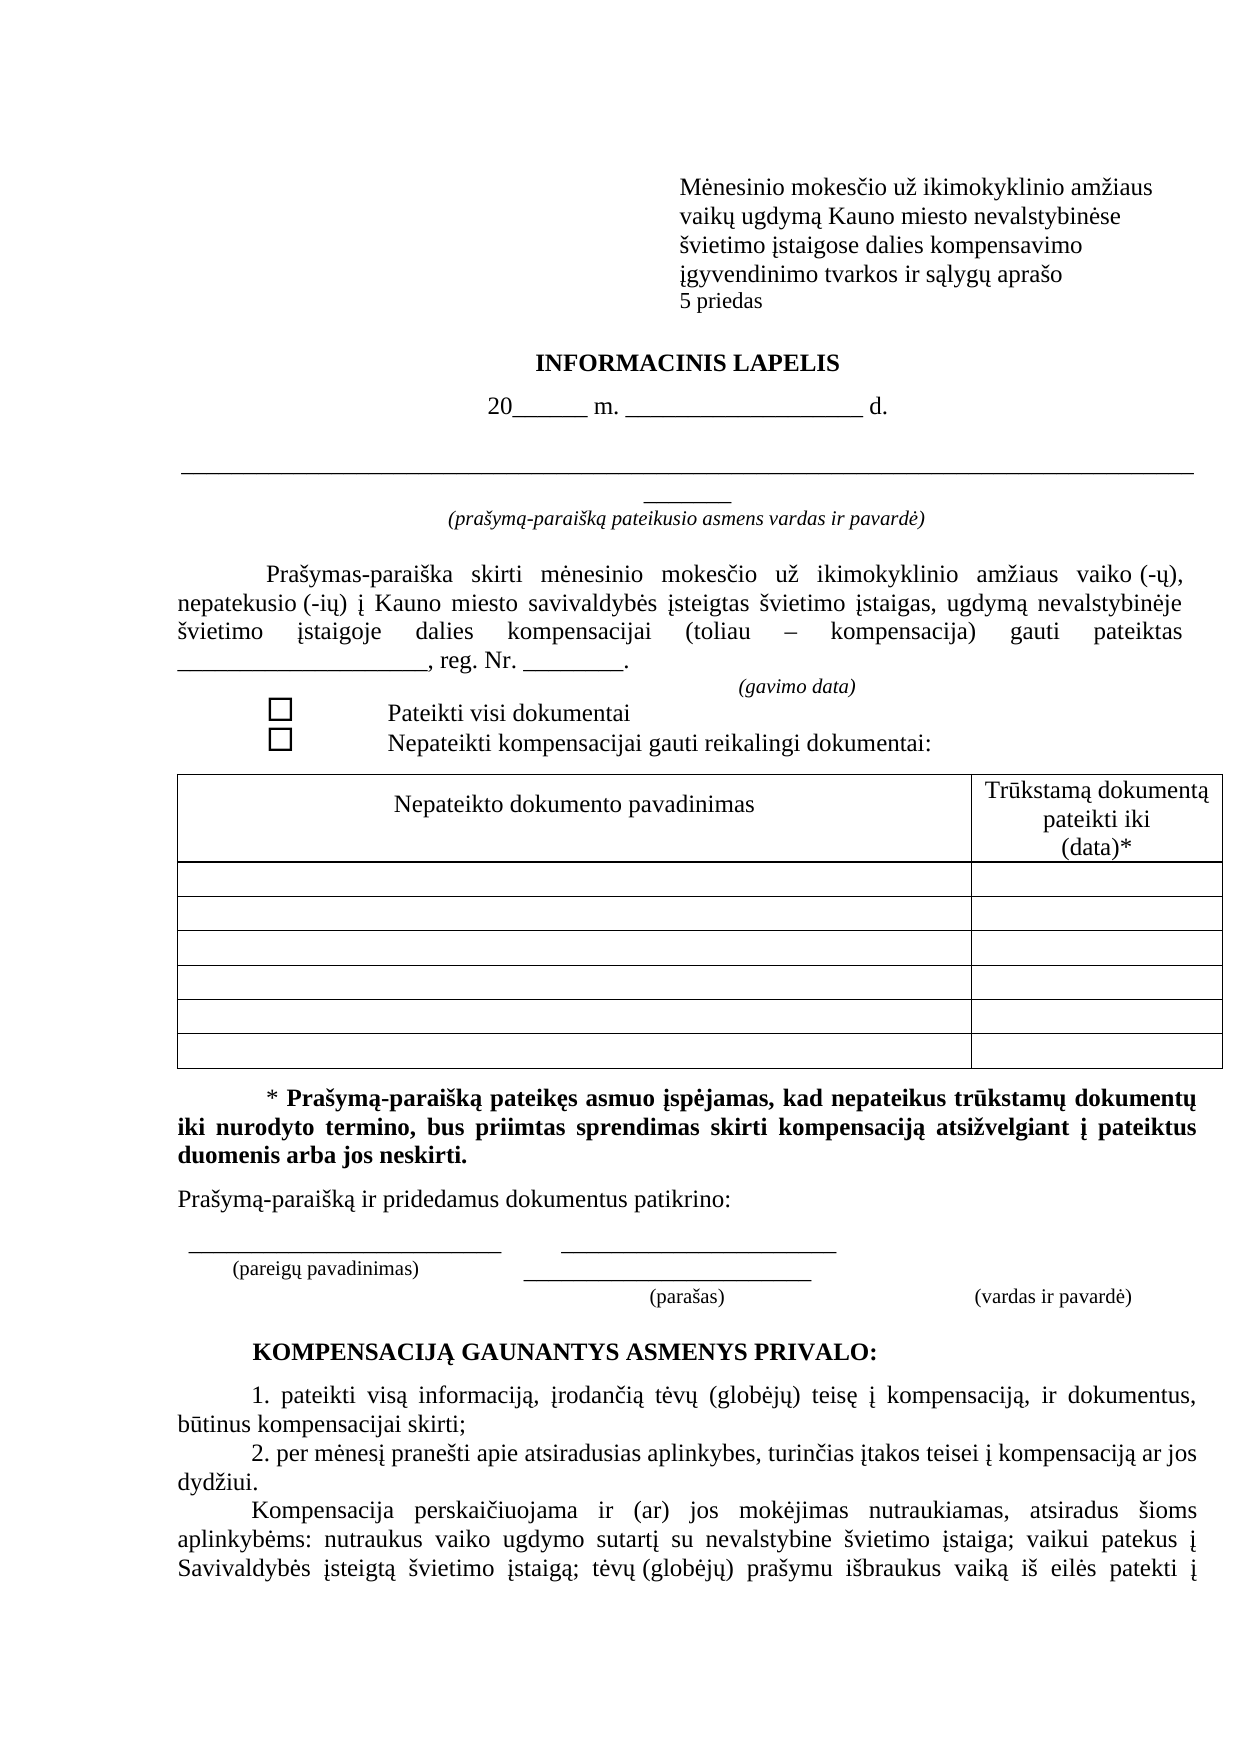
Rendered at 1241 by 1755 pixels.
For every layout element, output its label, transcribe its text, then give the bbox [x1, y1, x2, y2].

table_header Nepateikto dokumento pavadinimas [178, 775, 971, 861]
table_cell [972, 1034, 1222, 1068]
text KOMPENSACIJĄ GAUNANTYS ASMENYS PRIVALO: [252, 1337, 1198, 1366]
table_cell [972, 863, 1222, 896]
text * Prašymą-paraišką pateikęs asmuo įspėjamas, kad nepateikus trūkstamų dokumentų iki nurodyto termino, bus priimtas sprendimas skirti kompensaciją atsižvelgiant į pateiktus duomenis arba jos neskirti. [177, 1083, 1198, 1169]
table_header ______________________ _______________________ (parašas) (vardas ir pavardė) [512, 1227, 1222, 1337]
text 1. pateikti visą informaciją, įrodančią tėvų (globėjų) teisę į kompensaciją, ir dokumentus, būtinus kompensacijai skirti; [177, 1380, 1198, 1438]
table_cell [178, 863, 971, 896]
text Prašymą-paraišką ir pridedamus dokumentus patikrino: [177, 1184, 1198, 1212]
text (gavimo data) [177, 674, 1198, 698]
text Kompensacija perskaičiuojama ir (ar) jos mokėjimas nutraukiamas, atsiradus šioms aplinkybėms: nutraukus vaiko ugdymo sutartį su nevalstybine švietimo įstaiga; vaikui patekus į Savivaldybės įsteigtą švietimo įstaigą; tėvų (globėjų) prašymu išbraukus vaiką iš eilės patekti į [177, 1495, 1198, 1582]
table_header _________________________ (pareigų pavadinimas) [177, 1227, 512, 1337]
text 2. per mėnesį pranešti apie atsiradusias aplinkybes, turinčias įtakos teisei į kompensaciją ar jos dydžiui. [177, 1438, 1198, 1495]
text 20______ m. ___________________ d. [177, 391, 1198, 420]
table_cell [178, 1034, 971, 1068]
text Prašymas-paraiška skirti mėnesinio mokesčio už ikimokyklinio amžiaus vaiko (-ų), nepatekusio (-ių) į Kauno miesto savivaldybės įsteigtas švietimo įstaigas, ugdymą nevalstybinėje švietimo įstaigoje dalies kompensacijai (toliau – kompensacija) gauti pateiktas ____________________, reg. Nr. ________. [177, 559, 1183, 674]
table_cell [178, 897, 971, 930]
table_cell [972, 1000, 1222, 1033]
table_cell [178, 1000, 971, 1033]
table_cell [972, 897, 1222, 930]
text ________________________________________________________________________________________ [177, 448, 1198, 506]
table_header Trūkstamą dokumentą pateikti iki (data)* [972, 775, 1222, 861]
table_cell [178, 966, 971, 999]
table_cell [972, 931, 1222, 964]
text  Pateikti visi dokumentai [252, 698, 1198, 728]
text (prašymą-paraišką pateikusio asmens vardas ir pavardė) [177, 506, 1198, 530]
text 5 priedas [679, 287, 1201, 314]
table_cell [972, 966, 1222, 999]
table_cell [178, 931, 971, 964]
text  Nepateikti kompensacijai gauti reikalingi dokumentai: [252, 728, 1198, 758]
text INFORMACINIS LAPELIS [177, 348, 1198, 377]
text Mėnesinio mokesčio už ikimokyklinio amžiaus vaikų ugdymą Kauno miesto nevalstybinėse švietimo įstaigose dalies kompensavimo įgyvendinimo tvarkos ir sąlygų aprašo [679, 172, 1201, 287]
